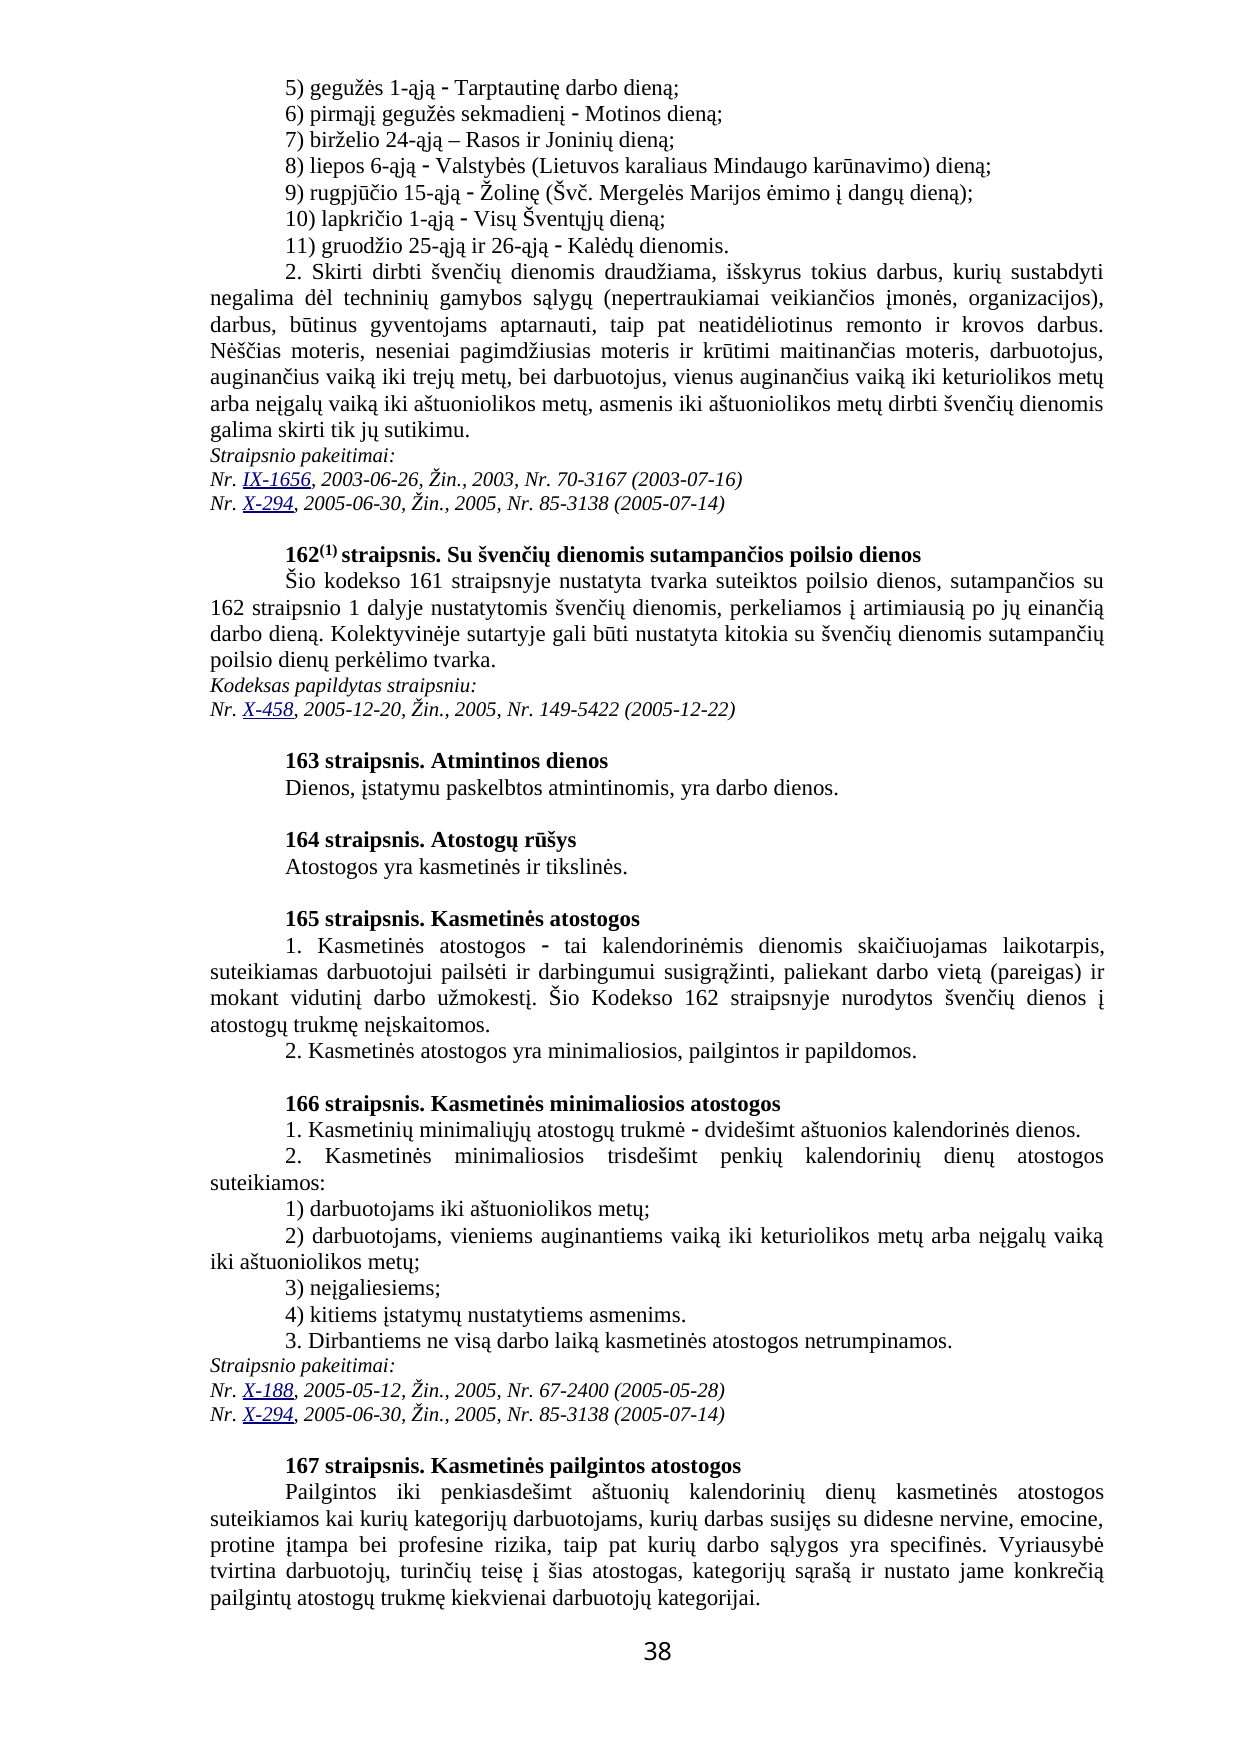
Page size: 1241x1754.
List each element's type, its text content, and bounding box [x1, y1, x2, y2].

text 2. Kasmetinės minimaliosios trisdešimt penkių kalendorinių dienų atostogos suteikiamos: [210, 1143, 1104, 1195]
text 1) darbuotojams iki aštuoniolikos metų; [210, 1195, 1104, 1222]
text 2. Skirti dirbti švenčių dienomis draudžiama, išskyrus tokius darbus, kurių sustabdyti negalima dėl techninių gamybos sąlygų (nepertraukiamai veikiančios įmonės, organizacijos), darbus, būtinus gyventojams aptarnauti, taip pat neatidėliotinus remonto ir krovos darbus. Nėščias moteris, neseniai pagimdžiusias moteris ir krūtimi maitinančias moteris, darbuotojus, auginančius vaiką iki trejų metų, bei darbuotojus, vienus auginančius vaiką iki keturiolikos metų arba neįgalų vaiką iki aštuoniolikos metų, asmenis iki aštuoniolikos metų dirbti švenčių dienomis galima skirti tik jų sutikimu. [210, 258, 1106, 442]
text 7) birželio 24-ąją – Rasos ir Joninių dieną; [210, 126, 1106, 153]
text 166 straipsnis. Kasmetinės minimaliosios atostogos [210, 1090, 1106, 1116]
text 2) darbuotojams, vieniems auginantiems vaiką iki keturiolikos metų arba neįgalų vaiką iki aštuoniolikos metų; [210, 1222, 1104, 1274]
text 163 straipsnis. Atmintinos dienos [210, 747, 1106, 774]
text Kodeksas papildytas straipsniu: [210, 673, 1106, 697]
text Atostogos yra kasmetinės ir tikslinės. [210, 853, 1106, 879]
text 1. Kasmetinių minimaliųjų atostogų trukmė  dvidešimt aštuonios kalendorinės dienos. [210, 1116, 1106, 1143]
text 165 straipsnis. Kasmetinės atostogos [210, 905, 1106, 932]
text 4) kitiems įstatymų nustatytiems asmenims. [210, 1301, 1104, 1327]
text 2. Kasmetinės atostogos yra minimaliosios, pailgintos ir papildomos. [210, 1037, 1106, 1063]
text Dienos, įstatymu paskelbtos atmintinomis, yra darbo dienos. [210, 774, 1106, 800]
text 3. Dirbantiems ne visą darbo laiką kasmetinės atostogos netrumpinamos. [210, 1327, 1106, 1353]
text 10) lapkričio 1-ąją  Visų Šventųjų dieną; [210, 205, 1106, 232]
text Nr. X-294, 2005-06-30, Žin., 2005, Nr. 85-3138 (2005-07-14) [210, 491, 1106, 515]
text Nr. X-294, 2005-06-30, Žin., 2005, Nr. 85-3138 (2005-07-14) [210, 1402, 1106, 1426]
text Šio kodekso 161 straipsnyje nustatyta tvarka suteiktos poilsio dienos, sutampančios su 162 straipsnio 1 dalyje nustatytomis švenčių dienomis, perkeliamos į artimiausią po jų einančią darbo dieną. Kolektyvinėje sutartyje gali būti nustatyta kitokia su švenčių dienomis sutampančių poilsio dienų perkėlimo tvarka. [210, 567, 1106, 673]
text 5) gegužės 1-ąją  Tarptautinę darbo dieną; [210, 73, 1106, 100]
text Nr. X-458, 2005-12-20, Žin., 2005, Nr. 149-5422 (2005-12-22) [210, 697, 1106, 721]
text Straipsnio pakeitimai: [210, 442, 1106, 467]
text 167 straipsnis. Kasmetinės pailgintos atostogos [210, 1452, 1106, 1478]
text Nr. X-188, 2005-05-12, Žin., 2005, Nr. 67-2400 (2005-05-28) [210, 1377, 1106, 1402]
text Straipsnio pakeitimai: [210, 1353, 1106, 1377]
text 1. Kasmetinės atostogos  tai kalendorinėmis dienomis skaičiuojamas laikotarpis, suteikiamas darbuotojui pailsėti ir darbingumui susigrąžinti, paliekant darbo vietą (pareigas) ir mokant vidutinį darbo užmokestį. Šio Kodekso 162 straipsnyje nurodytos švenčių dienos į atostogų trukmę neįskaitomos. [210, 932, 1106, 1037]
text Nr. IX-1656, 2003-06-26, Žin., 2003, Nr. 70-3167 (2003-07-16) [210, 467, 1106, 491]
text 9) rugpjūčio 15-ąją  Žolinę (Švč. Mergelės Marijos ėmimo į dangų dieną); [210, 179, 1106, 205]
text 164 straipsnis. Atostogų rūšys [210, 826, 1106, 853]
text 6) pirmąjį gegužės sekmadienį  Motinos dieną; [210, 100, 1106, 126]
text 162(1) straipsnis. Su švenčių dienomis sutampančios poilsio dienos [210, 541, 1106, 567]
text 8) liepos 6-ąją  Valstybės (Lietuvos karaliaus Mindaugo karūnavimo) dieną; [210, 153, 1106, 179]
text 3) neįgaliesiems; [210, 1274, 1104, 1301]
text 11) gruodžio 25-ąją ir 26-ąją  Kalėdų dienomis. [210, 232, 1106, 258]
text Pailgintos iki penkiasdešimt aštuonių kalendorinių dienų kasmetinės atostogos suteikiamos kai kurių kategorijų darbuotojams, kurių darbas susijęs su didesne nervine, emocine, protine įtampa bei profesine rizika, taip pat kurių darbo sąlygos yra specifinės. Vyriausybė tvirtina darbuotojų, turinčių teisę į šias atostogas, kategorijų sąrašą ir nustato jame konkrečią pailgintų atostogų trukmę kiekvienai darbuotojų kategorijai. [210, 1478, 1106, 1610]
